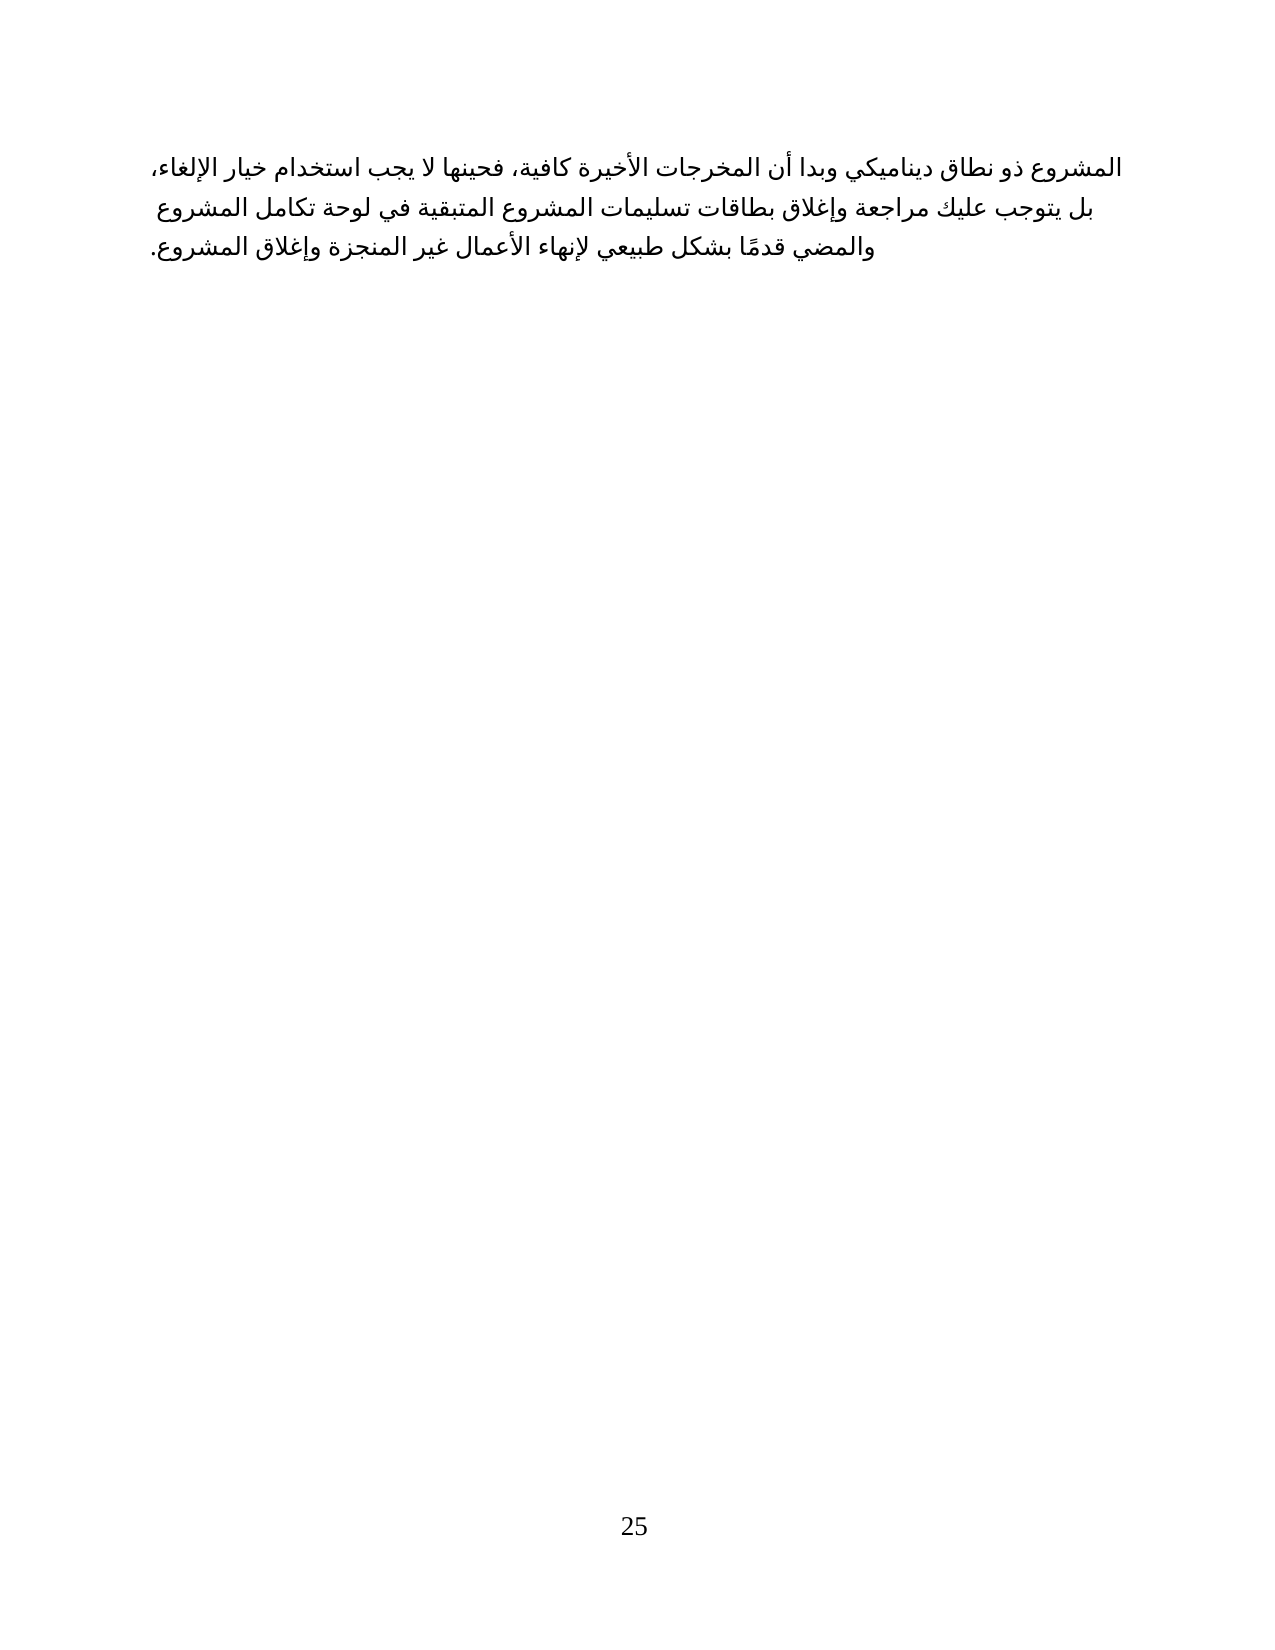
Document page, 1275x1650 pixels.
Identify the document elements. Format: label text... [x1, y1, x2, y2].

text عندما يفقد المشروع المسوغ منه ولم يعد من المنطقي الاستمرار فيه بعد الآن، فإن قرار الإلغاء هو المتوقع، وعندها يجب على الفريق أرشفة الوثائق، إيقاف المشروع والإخطار بإلغائه. إذا كان المشروع ذو نطاق ديناميكي وبدا أن المخرجات الأخيرة كافية، فحينها لا يجب استخدام خيار الإلغاء، بل يتوجب عليك مراجعة وإغلاق بطاقات تسليمات المشروع المتبقية في لوحة تكامل المشروع والمضي قدمًا بشكل طبيعي لإنهاء الأعمال غير المنجزة وإغلاق المشروع. [150, 150, 1125, 262]
